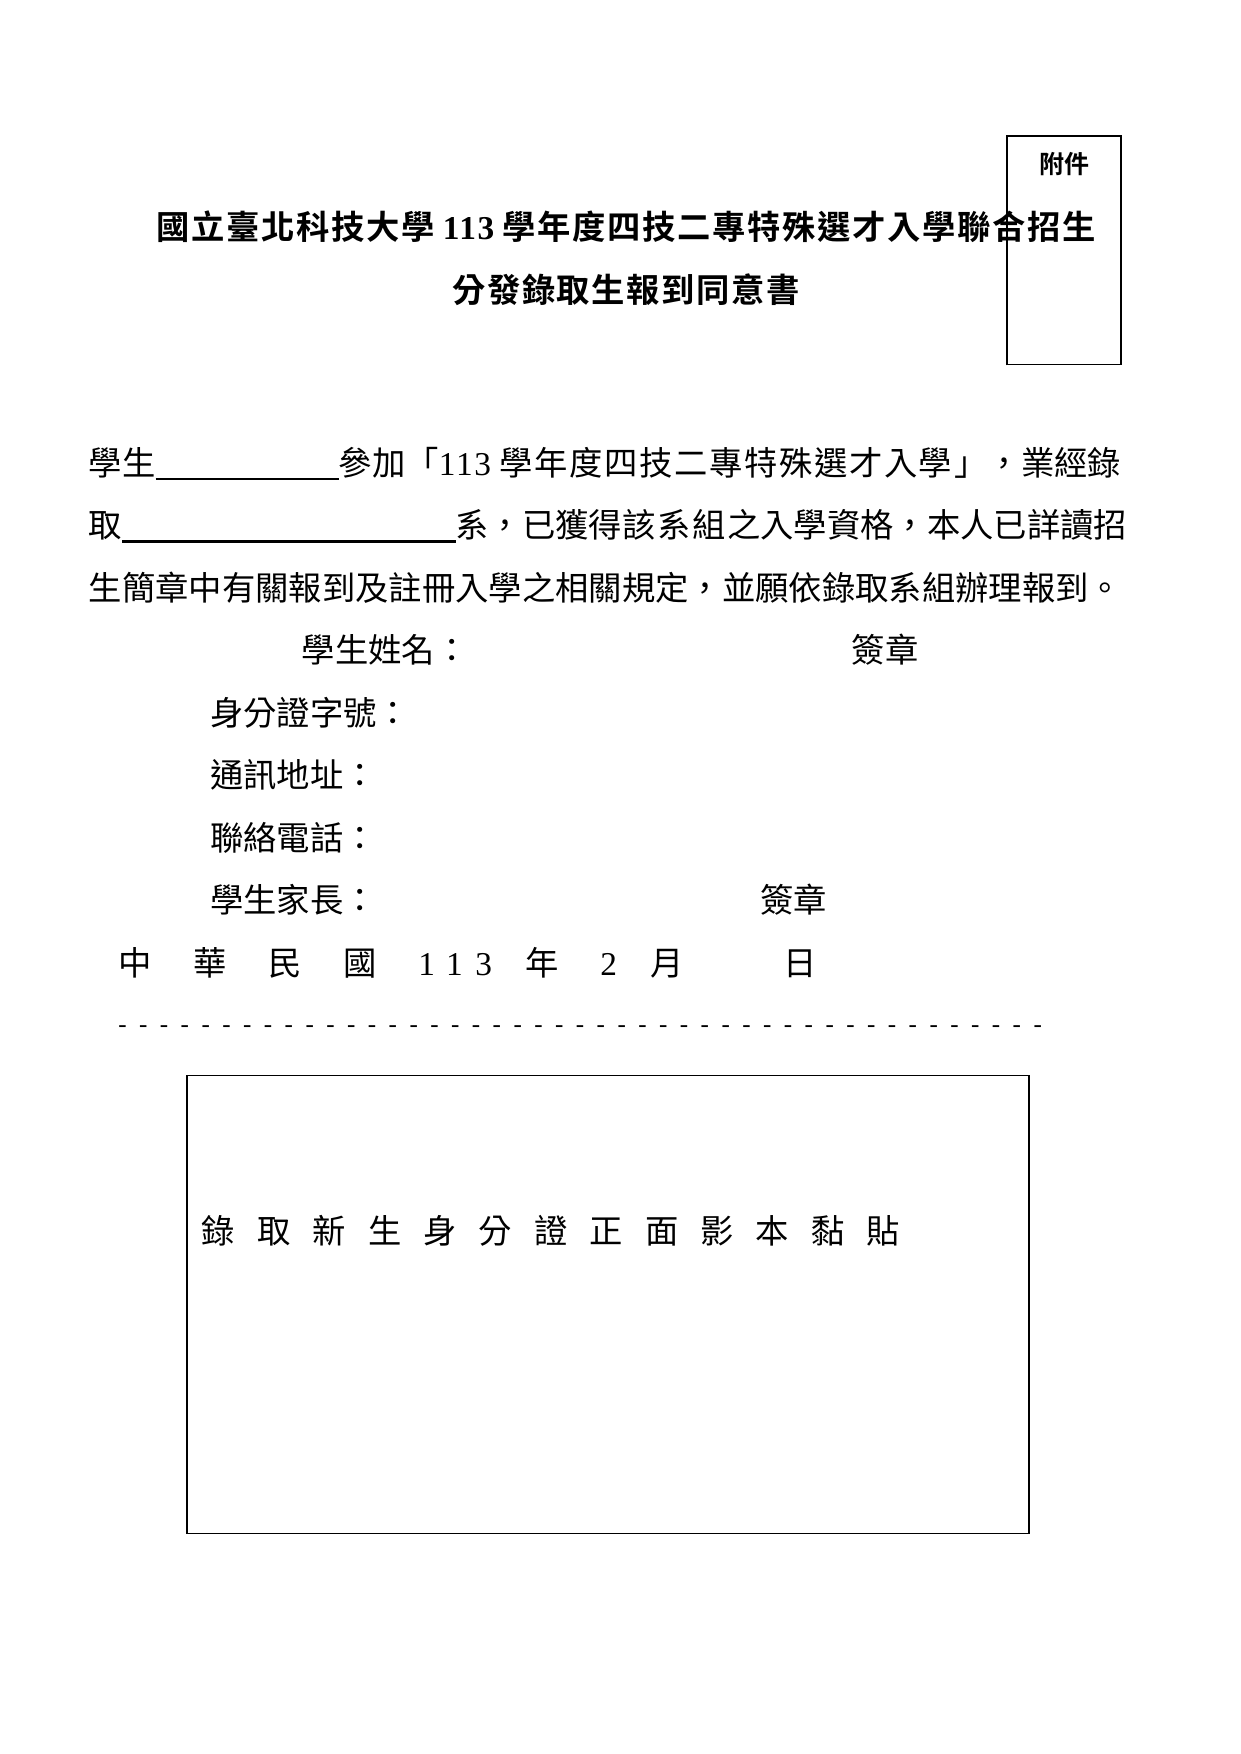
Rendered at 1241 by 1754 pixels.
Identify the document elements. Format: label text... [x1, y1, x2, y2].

text 學生 參加「113學年度四技二專特殊選才入學」，業經錄取 系，已獲得該系組之入學資格，本人已詳讀招生簡章中有關報到及註冊入學之相關規定，並願依錄取系組辦理報到。 [89, 419, 1134, 607]
text 國立臺北科技大學113學年度四技二專特殊選才入學聯合招生 [1122, 183, 1134, 246]
text 附件 [1023, 144, 1105, 180]
text 分發錄取生報到同意書 [118, 246, 1006, 308]
text 聯絡電話： [118, 794, 1134, 857]
text 身分證字號： [118, 669, 1134, 732]
text 通訊地址： [118, 732, 1134, 794]
text 國立臺北科技大學113學年度四技二專特殊選才入學聯合招生 [118, 183, 1006, 246]
text --------------------------------------------- [118, 982, 1187, 1044]
text 中 華 民 國 113 年 2 月 日 [118, 919, 1187, 982]
text 學生姓名： 簽章 [118, 607, 1134, 669]
text 學生家長： 簽章 [118, 857, 1134, 919]
text 國立臺北科技大學113學年度四技二專特殊選才入學聯合招生 [1008, 137, 1120, 364]
text [1122, 246, 1134, 308]
